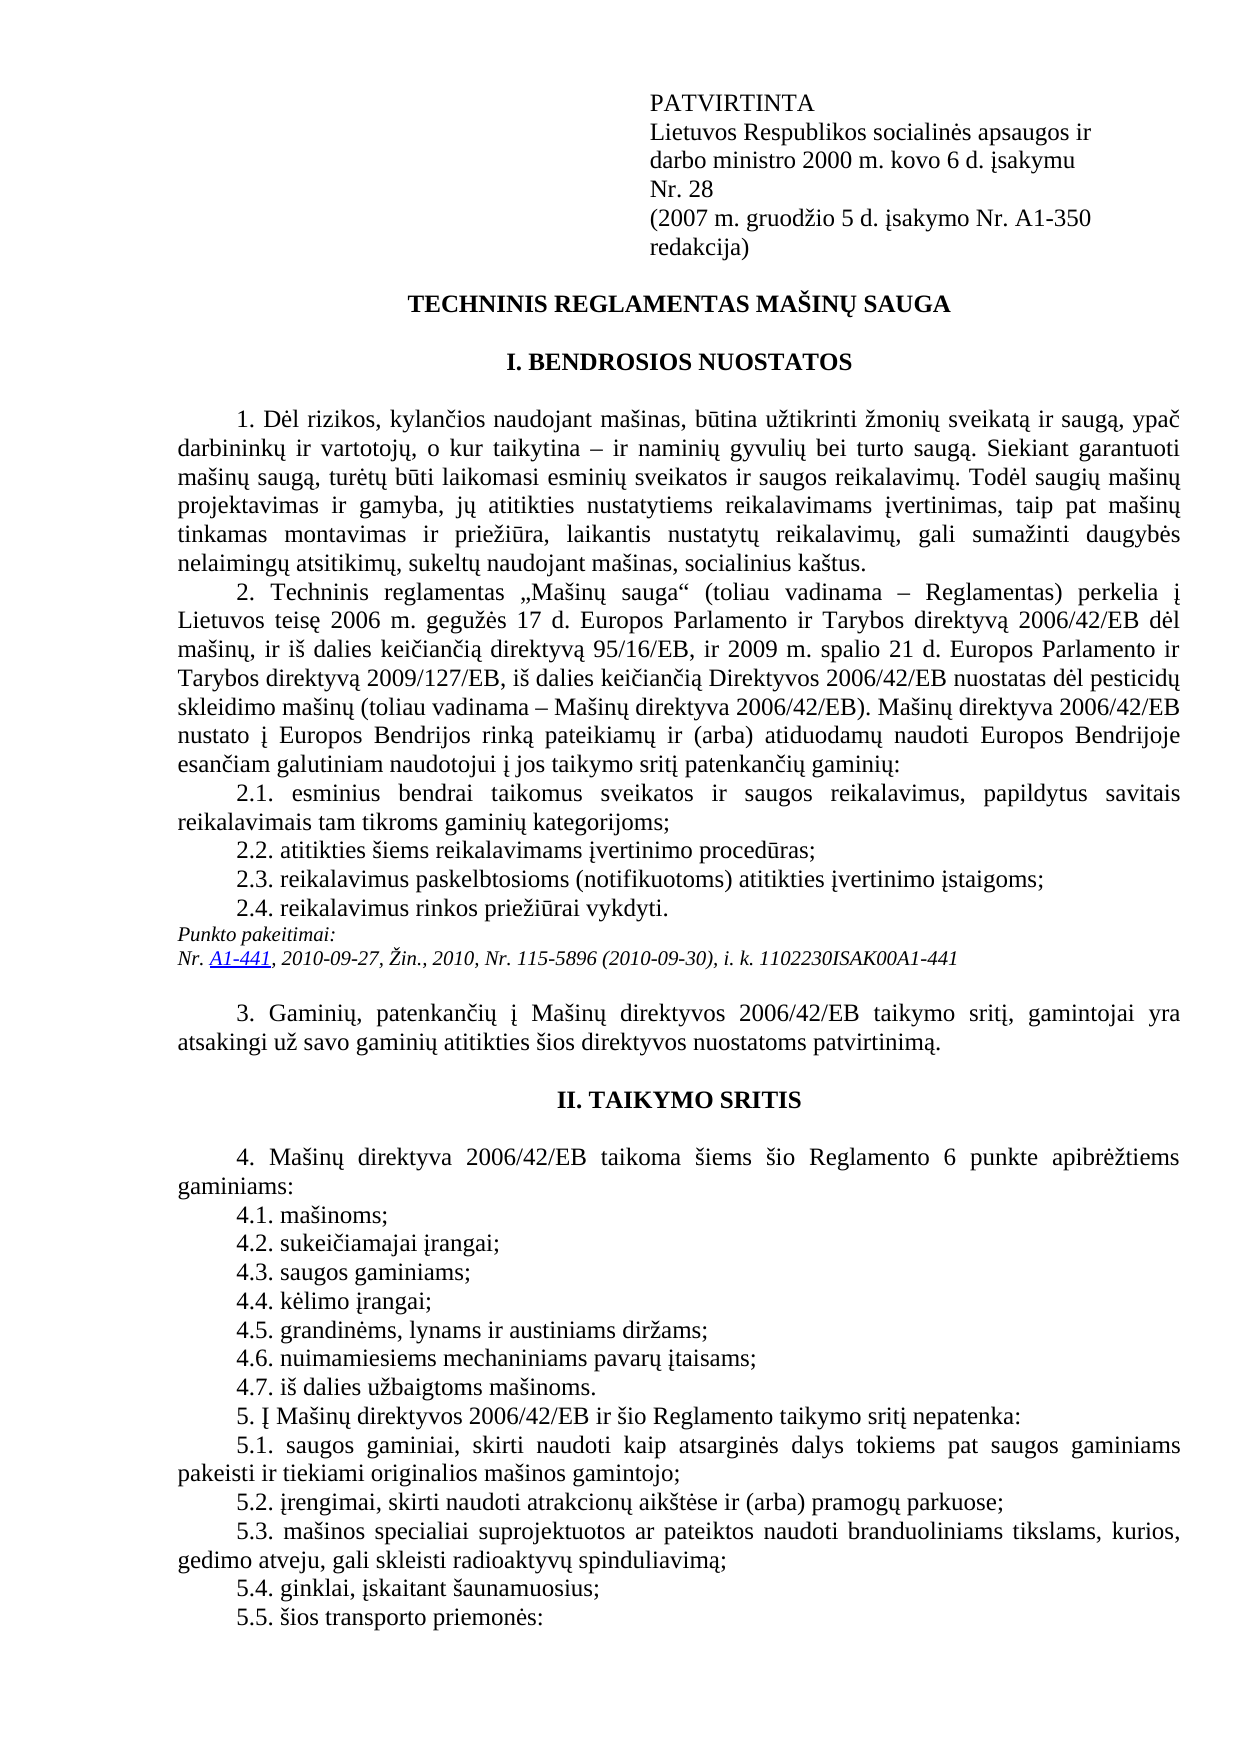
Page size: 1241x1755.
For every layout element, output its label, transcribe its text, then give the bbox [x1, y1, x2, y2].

text II. TAIKYMO SRITIS [177, 1085, 1181, 1113]
text Nr. A1-441, 2010-09-27, Žin., 2010, Nr. 115-5896 (2010-09-30), i. k. 1102230ISAK00A1-441 [177, 946, 1181, 970]
text 3. Gaminių, patenkančių į Mašinų direktyvos 2006/42/EB taikymo sritį, gamintojai yra atsakingi už savo gaminių atitikties šios direktyvos nuostatoms patvirtinimą. [177, 998, 1181, 1056]
text 2. Techninis reglamentas „Mašinų sauga“ (toliau vadinama – Reglamentas) perkelia į Lietuvos teisę 2006 m. gegužės 17 d. Europos Parlamento ir Tarybos direktyvą 2006/42/EB dėl mašinų, ir iš dalies keičiančią direktyvą 95/16/EB, ir 2009 m. spalio 21 d. Europos Parlamento ir Tarybos direktyvą 2009/127/EB, iš dalies keičiančią Direktyvos 2006/42/EB nuostatas dėl pesticidų skleidimo mašinų (toliau vadinama – Mašinų direktyva 2006/42/EB). Mašinų direktyva 2006/42/EB nustato į Europos Bendrijos rinką pateikiamų ir (arba) atiduodamų naudoti Europos Bendrijoje esančiam galutiniam naudotojui į jos taikymo sritį patenkančių gaminių: [177, 577, 1181, 778]
text 2.3. reikalavimus paskelbtosioms (notifikuotoms) atitikties įvertinimo įstaigoms; [177, 864, 1181, 893]
text 5.2. įrengimai, skirti naudoti atrakcionų aikštėse ir (arba) pramogų parkuose; [177, 1487, 1181, 1516]
text 2.2. atitikties šiems reikalavimams įvertinimo procedūras; [177, 835, 1181, 864]
text (2007 m. gruodžio 5 d. įsakymo Nr. A1-350 redakcija) [649, 203, 1181, 260]
text PATVIRTINTA [649, 88, 1181, 117]
text 5.4. ginklai, įskaitant šaunamuosius; [177, 1573, 1181, 1602]
text 4. Mašinų direktyva 2006/42/EB taikoma šiems šio Reglamento 6 punkte apibrėžtiems gaminiams: [177, 1142, 1181, 1200]
text 4.1. mašinoms; [177, 1200, 1181, 1228]
text 5.1. saugos gaminiai, skirti naudoti kaip atsarginės dalys tokiems pat saugos gaminiams pakeisti ir tiekiami originalios mašinos gamintojo; [177, 1430, 1181, 1487]
text 2.4. reikalavimus rinkos priežiūrai vykdyti. [177, 893, 1181, 922]
text Punkto pakeitimai: [177, 922, 1181, 946]
text Nr. 28 [649, 174, 1181, 203]
text 2.1. esminius bendrai taikomus sveikatos ir saugos reikalavimus, papildytus savitais reikalavimais tam tikroms gaminių kategorijoms; [177, 778, 1181, 835]
text TECHNINIS REGLAMENTAS MAŠINŲ SAUGA [177, 289, 1181, 318]
text 4.3. saugos gaminiams; [177, 1257, 1181, 1286]
text 5.3. mašinos specialiai suprojektuotos ar pateiktos naudoti branduoliniams tikslams, kurios, gedimo atveju, gali skleisti radioaktyvų spinduliavimą; [177, 1516, 1181, 1573]
text 4.4. kėlimo įrangai; [177, 1286, 1181, 1315]
text 5. Į Mašinų direktyvos 2006/42/EB ir šio Reglamento taikymo sritį nepatenka: [177, 1401, 1181, 1430]
text 4.5. grandinėms, lynams ir austiniams diržams; [177, 1315, 1181, 1343]
text darbo ministro 2000 m. kovo 6 d. įsakymu [649, 145, 1181, 174]
text 1. Dėl rizikos, kylančios naudojant mašinas, būtina užtikrinti žmonių sveikatą ir saugą, ypač darbininkų ir vartotojų, o kur taikytina – ir naminių gyvulių bei turto saugą. Siekiant garantuoti mašinų saugą, turėtų būti laikomasi esminių sveikatos ir saugos reikalavimų. Todėl saugių mašinų projektavimas ir gamyba, jų atitikties nustatytiems reikalavimams įvertinimas, taip pat mašinų tinkamas montavimas ir priežiūra, laikantis nustatytų reikalavimų, gali sumažinti daugybės nelaimingų atsitikimų, sukeltų naudojant mašinas, socialinius kaštus. [177, 404, 1181, 577]
text 5.5. šios transporto priemonės: [177, 1602, 1181, 1631]
text 4.2. sukeičiamajai įrangai; [177, 1228, 1181, 1257]
text 4.6. nuimamiesiems mechaniniams pavarų įtaisams; [177, 1343, 1181, 1372]
text 4.7. iš dalies užbaigtoms mašinoms. [177, 1372, 1181, 1401]
text I. BENDROSIOS NUOSTATOS [177, 347, 1181, 375]
text Lietuvos Respublikos socialinės apsaugos ir [649, 117, 1181, 145]
